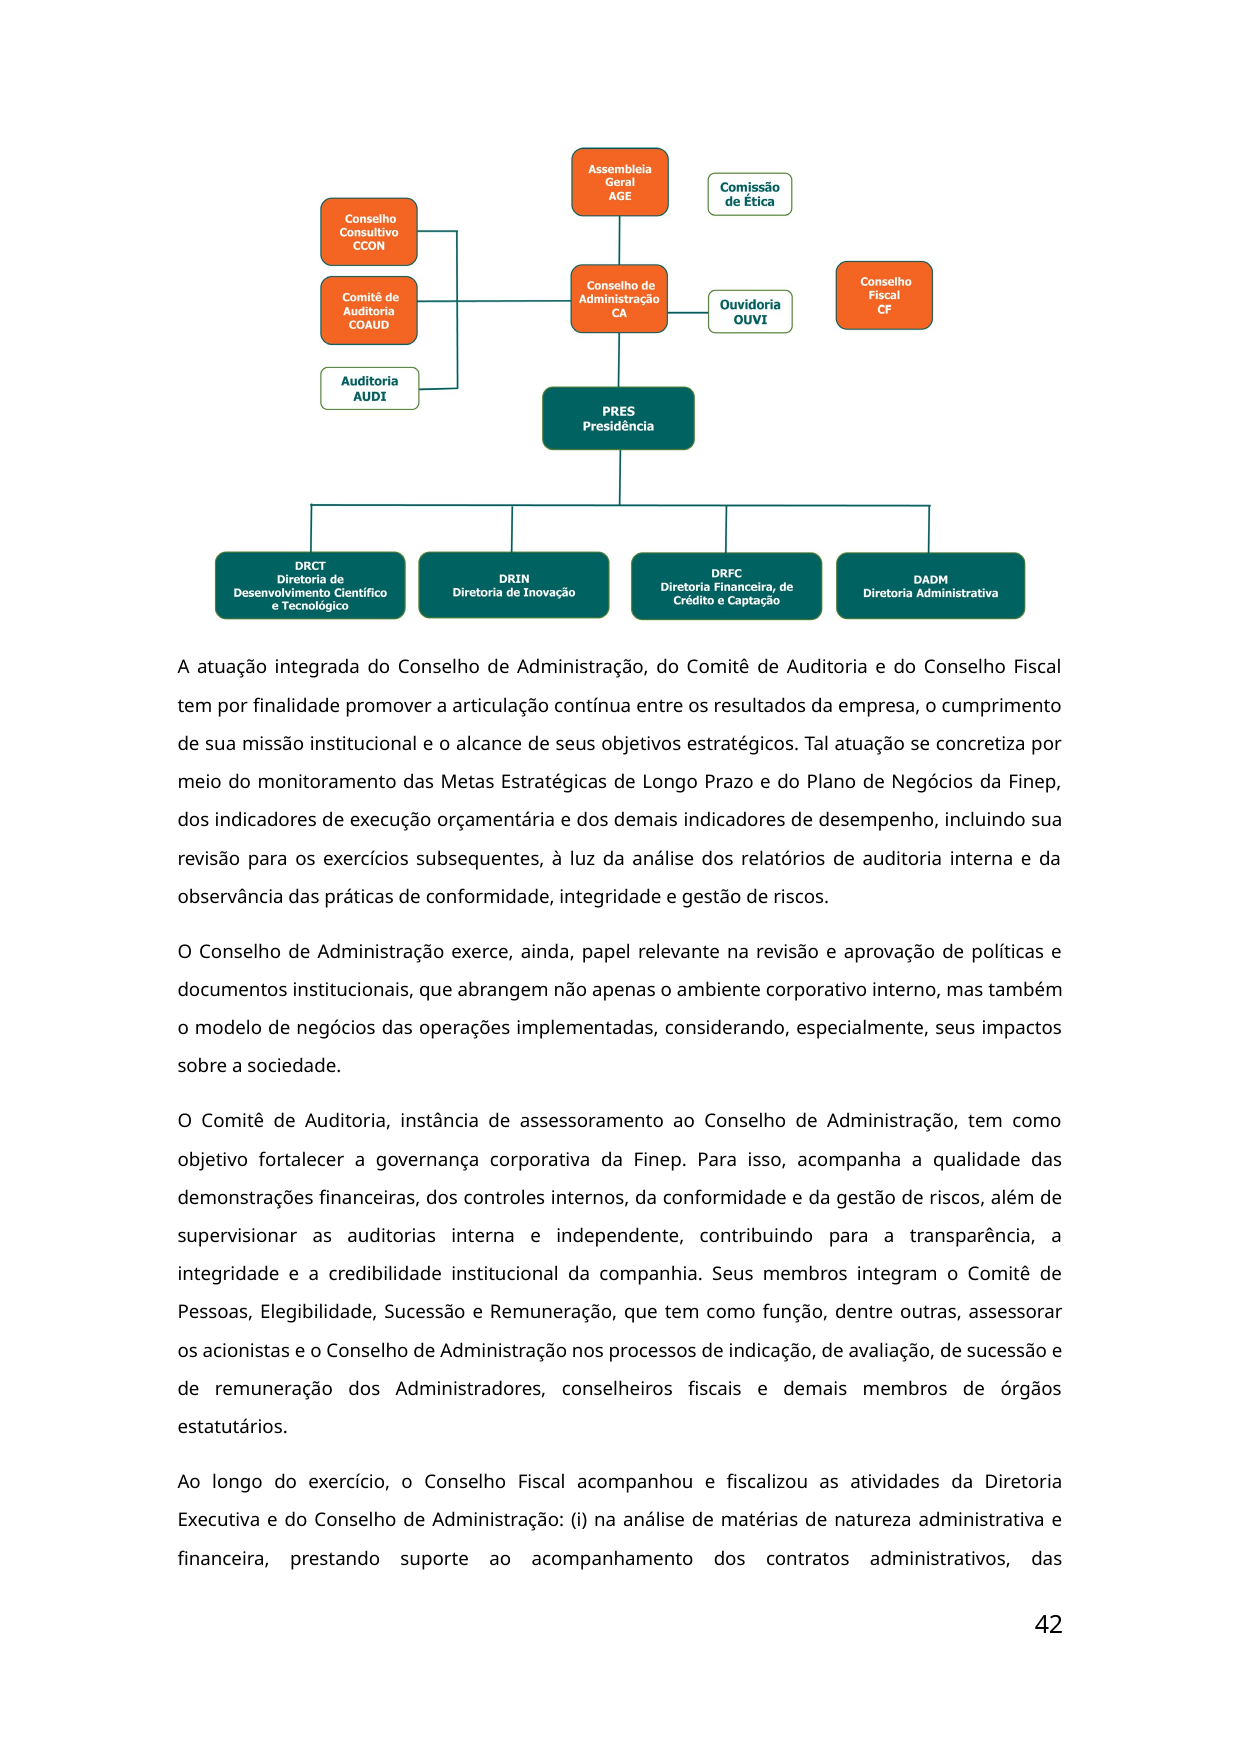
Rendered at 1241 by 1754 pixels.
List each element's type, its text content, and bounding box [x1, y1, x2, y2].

text O Comitê de Auditoria, instância de assessoramento ao Conselho de Administração, tem como objetivo fortalecer a governança corporativa da Finep. Para isso, acompanha a qualidade das demonstrações financeiras, dos controles internos, da conformidade e da gestão de riscos, além de supervisionar as auditorias interna e independente, contribuindo para a transparência, a integridade e a credibilidade institucional da companhia. Seus membros integram o Comitê de Pessoas, Elegibilidade, Sucessão e Remuneração, que tem como função, dentre outras, assessorar os acionistas e o Conselho de Administração nos processos de indicação, de avaliação, de sucessão e de remuneração dos Administradores, conselheiros fiscais e demais membros de órgãos estatutários. [177, 1108, 1063, 1439]
text Ao longo do exercício, o Conselho Fiscal acompanhou e fiscalizou as atividades da Diretoria Executiva e do Conselho de Administração: (i) na análise de matérias de natureza administrativa e financeira, prestando suporte ao acompanhamento dos contratos administrativos, das [177, 1468, 1063, 1570]
text A atuação integrada do Conselho de Administração, do Comitê de Auditoria e do Conselho Fiscal tem por finalidade promover a articulação contínua entre os resultados da empresa, o cumprimento de sua missão institucional e o alcance de seus objetivos estratégicos. Tal atuação se concretiza por meio do monitoramento das Metas Estratégicas de Longo Prazo e do Plano de Negócios da Finep, dos indicadores de execução orçamentária e dos demais indicadores de desempenho, incluindo sua revisão para os exercícios subsequentes, à luz da análise dos relatórios de auditoria interna e da observância das práticas de conformidade, integridade e gestão de riscos. [177, 654, 1063, 909]
text O Conselho de Administração exerce, ainda, papel relevante na revisão e aprovação de políticas e documentos institucionais, que abrangem não apenas o ambiente corporativo interno, mas também o modelo de negócios das operações implementadas, considerando, especialmente, seus impactos sobre a sociedade. [177, 938, 1063, 1078]
